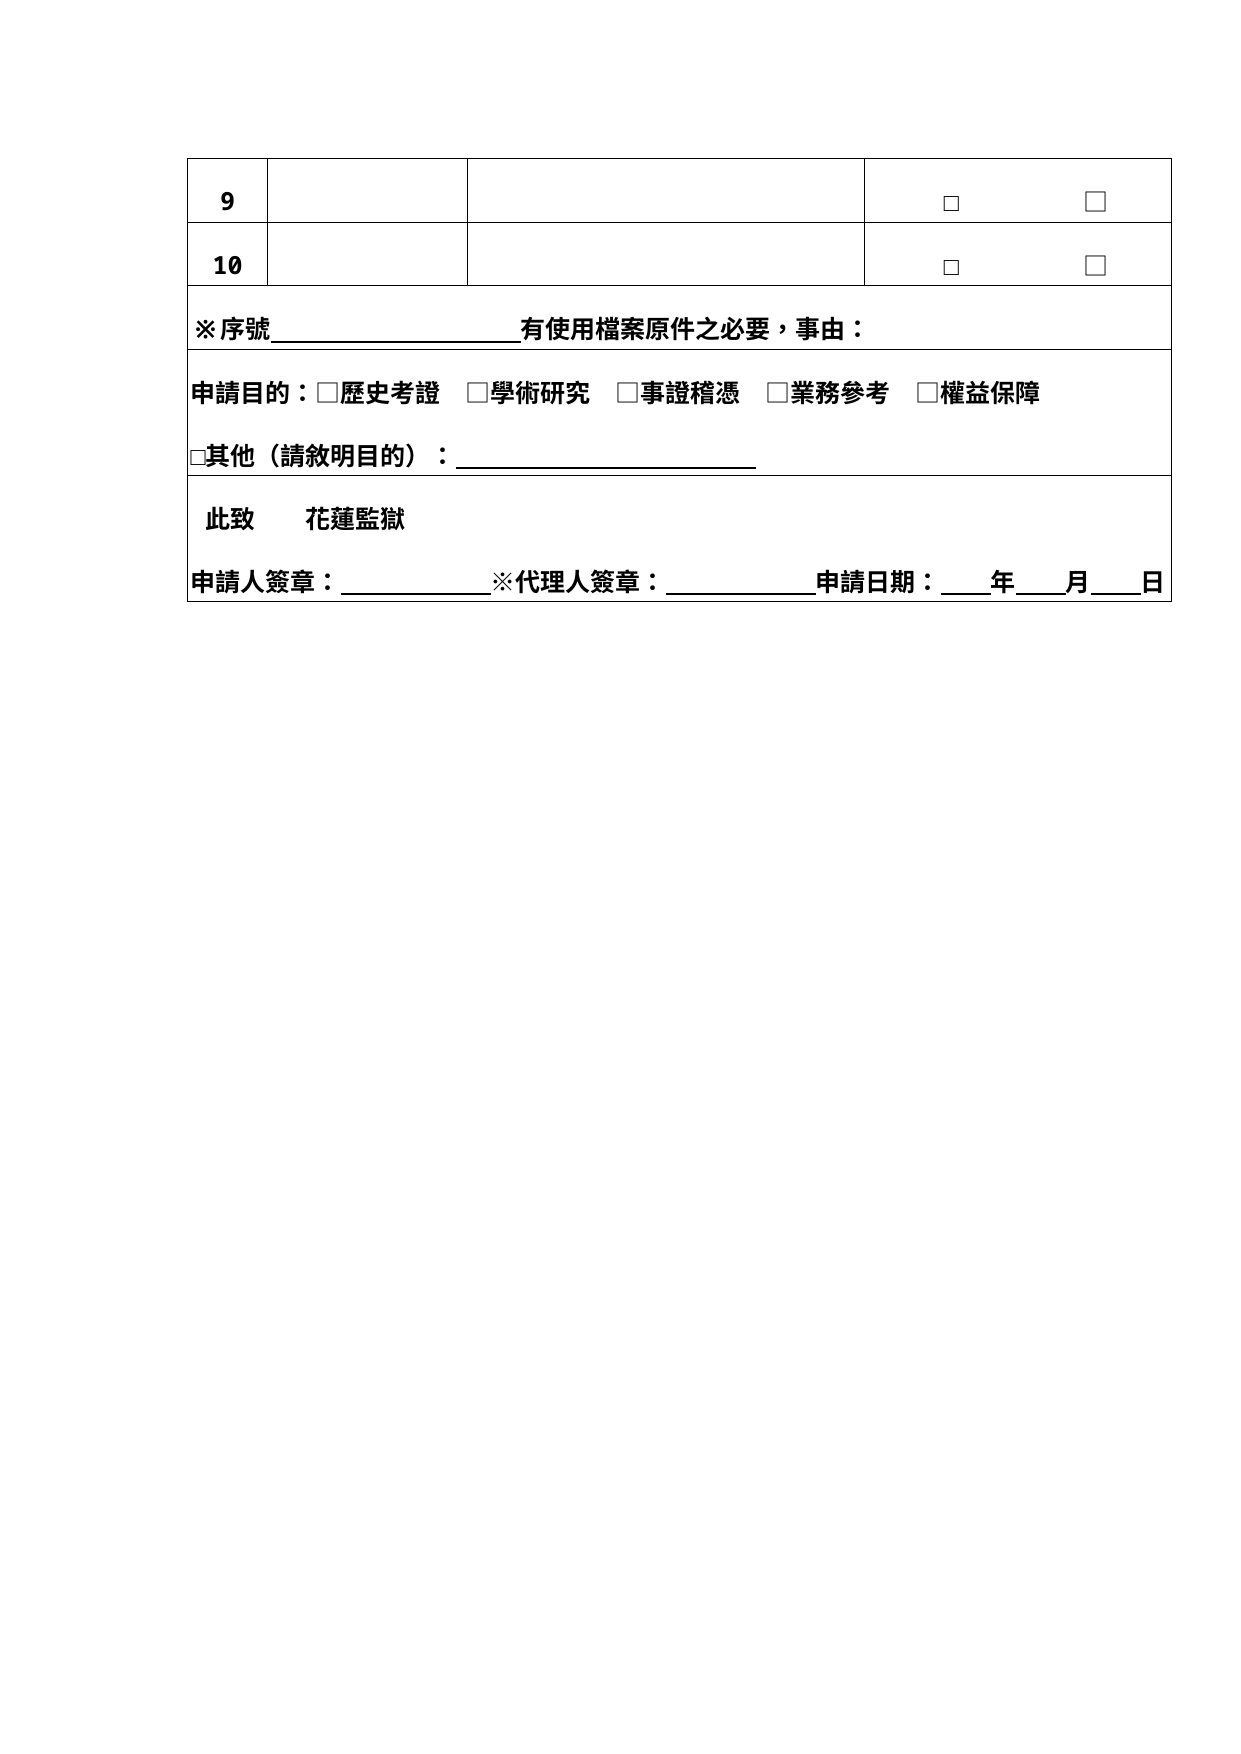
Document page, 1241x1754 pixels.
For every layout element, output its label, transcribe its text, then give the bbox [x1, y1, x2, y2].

table_cell □ □ [865, 223, 1171, 285]
table_cell ※序號 有使用檔案原件之必要，事由： [188, 286, 1171, 349]
table_cell 9 [188, 159, 267, 222]
table_cell 10 [188, 223, 267, 285]
table_cell [268, 223, 467, 285]
table_cell □ □ [865, 159, 1171, 222]
table_cell 此致 花蓮監獄 申請人簽章： ※代理人簽章： 申請日期： 年 月 日 [188, 476, 1171, 601]
table_cell 申請目的：□歷史考證 □學術研究 □事證稽憑 □業務參考 □權益保障 □其他（請敘明目的）： [188, 350, 1171, 475]
table_cell [268, 159, 467, 222]
table_cell [468, 159, 864, 222]
table_cell [468, 223, 864, 285]
